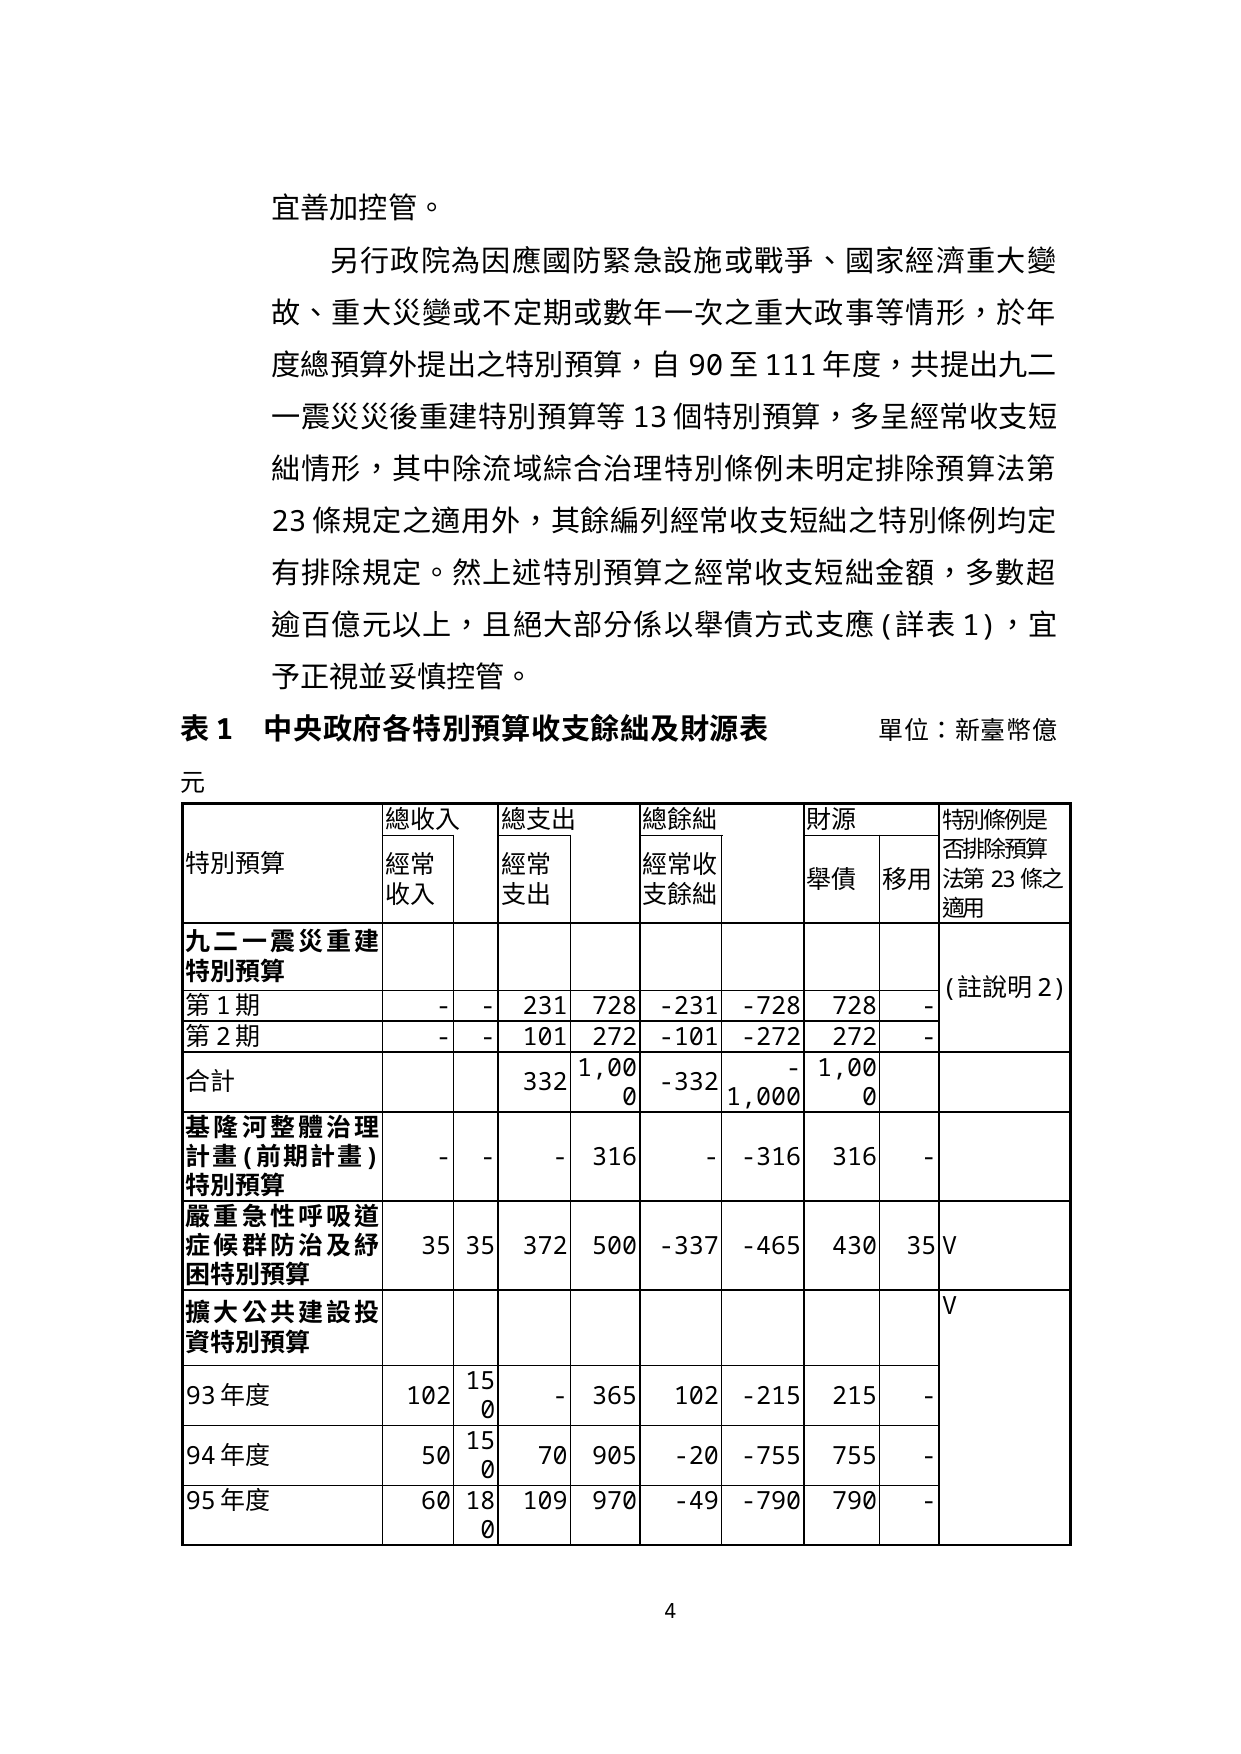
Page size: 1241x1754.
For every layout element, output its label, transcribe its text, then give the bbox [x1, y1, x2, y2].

table_header 總餘絀 [641, 805, 803, 834]
table_cell 第1期 [184, 991, 382, 1020]
table_cell 1,000 [571, 1053, 639, 1111]
table_cell [940, 1053, 1069, 1111]
table_cell 231 [499, 991, 570, 1020]
table_cell 316 [571, 1113, 639, 1200]
table_cell 93年度 [184, 1366, 382, 1424]
table_cell (註說明2) [940, 924, 1069, 1051]
text 表1 中央政府各特別預算收支餘絀及財源表 單位：新臺幣億元 [180, 698, 1058, 802]
table_cell -49 [641, 1486, 721, 1544]
table_header 財源 [805, 805, 938, 834]
table_cell 嚴重急性呼吸道症候群防治及紓困特別預算 [184, 1202, 382, 1289]
table_cell 215 [805, 1366, 879, 1424]
table_cell - [880, 1366, 938, 1424]
table_cell 316 [805, 1113, 879, 1200]
table_cell [641, 924, 721, 990]
table_cell -316 [722, 1113, 803, 1200]
table_cell 經常收支餘絀 [641, 836, 721, 922]
table_cell [571, 835, 639, 922]
table_cell 1,000 [805, 1053, 879, 1111]
table_cell - [454, 1113, 497, 1200]
table_cell [805, 924, 879, 990]
table_cell - [880, 1113, 938, 1200]
table_cell -272 [722, 1022, 803, 1051]
table_cell 95年度 [184, 1486, 382, 1544]
table_cell 102 [383, 1366, 453, 1424]
table_cell - [880, 1426, 938, 1484]
table_cell - [454, 991, 497, 1020]
table_cell 430 [805, 1202, 879, 1289]
table_cell 150 [454, 1426, 497, 1484]
table_cell - [499, 1113, 570, 1200]
table_cell 基隆河整體治理計畫(前期計畫)特別預算 [184, 1113, 382, 1200]
text 另行政院為因應國防緊急設施或戰爭、國家經濟重大變故、重大災變或不定期或數年一次之重大政事等情形，於年度總預算外提出之特別預算，自90至111年度，共提出九二一震災災後重建特別預算等13個特別預算，多呈經常收支短絀情形，其中除流域綜合治理特別條例未明定排除預算法第23條規定之適用外，其餘編列經常收支短絀之特別條例均定有排除規定。然上述特別預算之經常收支短絀金額，多數超逾百億元以上，且絕大部分係以舉債方式支應(詳表1)，宜予正視並妥慎控管。 [271, 229, 1058, 698]
table_cell [454, 1053, 497, 1111]
table_cell 109 [499, 1486, 570, 1544]
table_cell V [940, 1291, 1069, 1544]
table_cell [880, 1291, 938, 1365]
table_cell - [383, 1113, 453, 1200]
table_cell -755 [722, 1426, 803, 1484]
table_cell -215 [722, 1366, 803, 1424]
table_cell -101 [641, 1022, 721, 1051]
table_cell 35 [454, 1202, 497, 1289]
table_cell - [880, 1022, 938, 1051]
table_header 總收入 [383, 805, 497, 834]
table_cell - [499, 1366, 570, 1424]
table_cell -20 [641, 1426, 721, 1484]
table_cell 94年度 [184, 1426, 382, 1484]
table_header 特別條例是否排除預算法第23條之適用 [940, 805, 1069, 922]
table_cell [383, 1291, 453, 1365]
table_cell 九二一震災重建特別預算 [184, 924, 382, 990]
table_header 特別預算 [184, 805, 382, 922]
table_header 總支出 [499, 805, 639, 834]
table_cell [499, 1291, 570, 1365]
table_cell -231 [641, 991, 721, 1020]
table_cell 35 [880, 1202, 938, 1289]
table_cell -790 [722, 1486, 803, 1544]
table_cell [454, 835, 497, 922]
table_cell 180 [454, 1486, 497, 1544]
table_cell 經常支出 [499, 836, 570, 922]
table_cell - [641, 1113, 721, 1200]
table_cell [722, 835, 803, 922]
table_cell 728 [805, 991, 879, 1020]
table_cell [641, 1291, 721, 1365]
table_cell -332 [641, 1053, 721, 1111]
table_cell 790 [805, 1486, 879, 1544]
table_cell 755 [805, 1426, 879, 1484]
table_cell [383, 924, 453, 990]
table_cell 332 [499, 1053, 570, 1111]
table_cell 舉債 [805, 836, 879, 922]
table_cell 60 [383, 1486, 453, 1544]
table_cell - [383, 1022, 453, 1051]
table_cell [722, 1291, 803, 1365]
table_cell [454, 924, 497, 990]
table_cell [940, 1113, 1069, 1200]
table_cell [571, 924, 639, 990]
table_cell [454, 1291, 497, 1365]
table_cell 101 [499, 1022, 570, 1051]
table_cell 70 [499, 1426, 570, 1484]
table_cell [722, 924, 803, 990]
table_cell 150 [454, 1366, 497, 1424]
table_cell [383, 1053, 453, 1111]
text 宜善加控管。 [271, 177, 1058, 229]
table_cell -728 [722, 991, 803, 1020]
table_cell 合計 [184, 1053, 382, 1111]
table_cell 50 [383, 1426, 453, 1484]
table_cell 272 [805, 1022, 879, 1051]
table_cell 500 [571, 1202, 639, 1289]
table_cell V [940, 1202, 1069, 1289]
table_cell 728 [571, 991, 639, 1020]
table_cell [805, 1291, 879, 1365]
table_cell 272 [571, 1022, 639, 1051]
table_cell [880, 1053, 938, 1111]
table_cell 擴大公共建設投資特別預算 [184, 1291, 382, 1365]
table_cell [499, 924, 570, 990]
table_cell 905 [571, 1426, 639, 1484]
table_cell 第2期 [184, 1022, 382, 1051]
table_cell -465 [722, 1202, 803, 1289]
table_cell -1,000 [722, 1053, 803, 1111]
table_cell [880, 924, 938, 990]
table_cell 102 [641, 1366, 721, 1424]
table_cell 經常收入 [383, 836, 453, 922]
table_cell 移用 [880, 836, 938, 922]
table_cell [571, 1291, 639, 1365]
table_cell 35 [383, 1202, 453, 1289]
table_cell -337 [641, 1202, 721, 1289]
table_cell - [454, 1022, 497, 1051]
table_cell - [880, 1486, 938, 1544]
table_cell 365 [571, 1366, 639, 1424]
table_cell 970 [571, 1486, 639, 1544]
table_cell - [383, 991, 453, 1020]
table_cell 372 [499, 1202, 570, 1289]
table_cell - [880, 991, 938, 1020]
